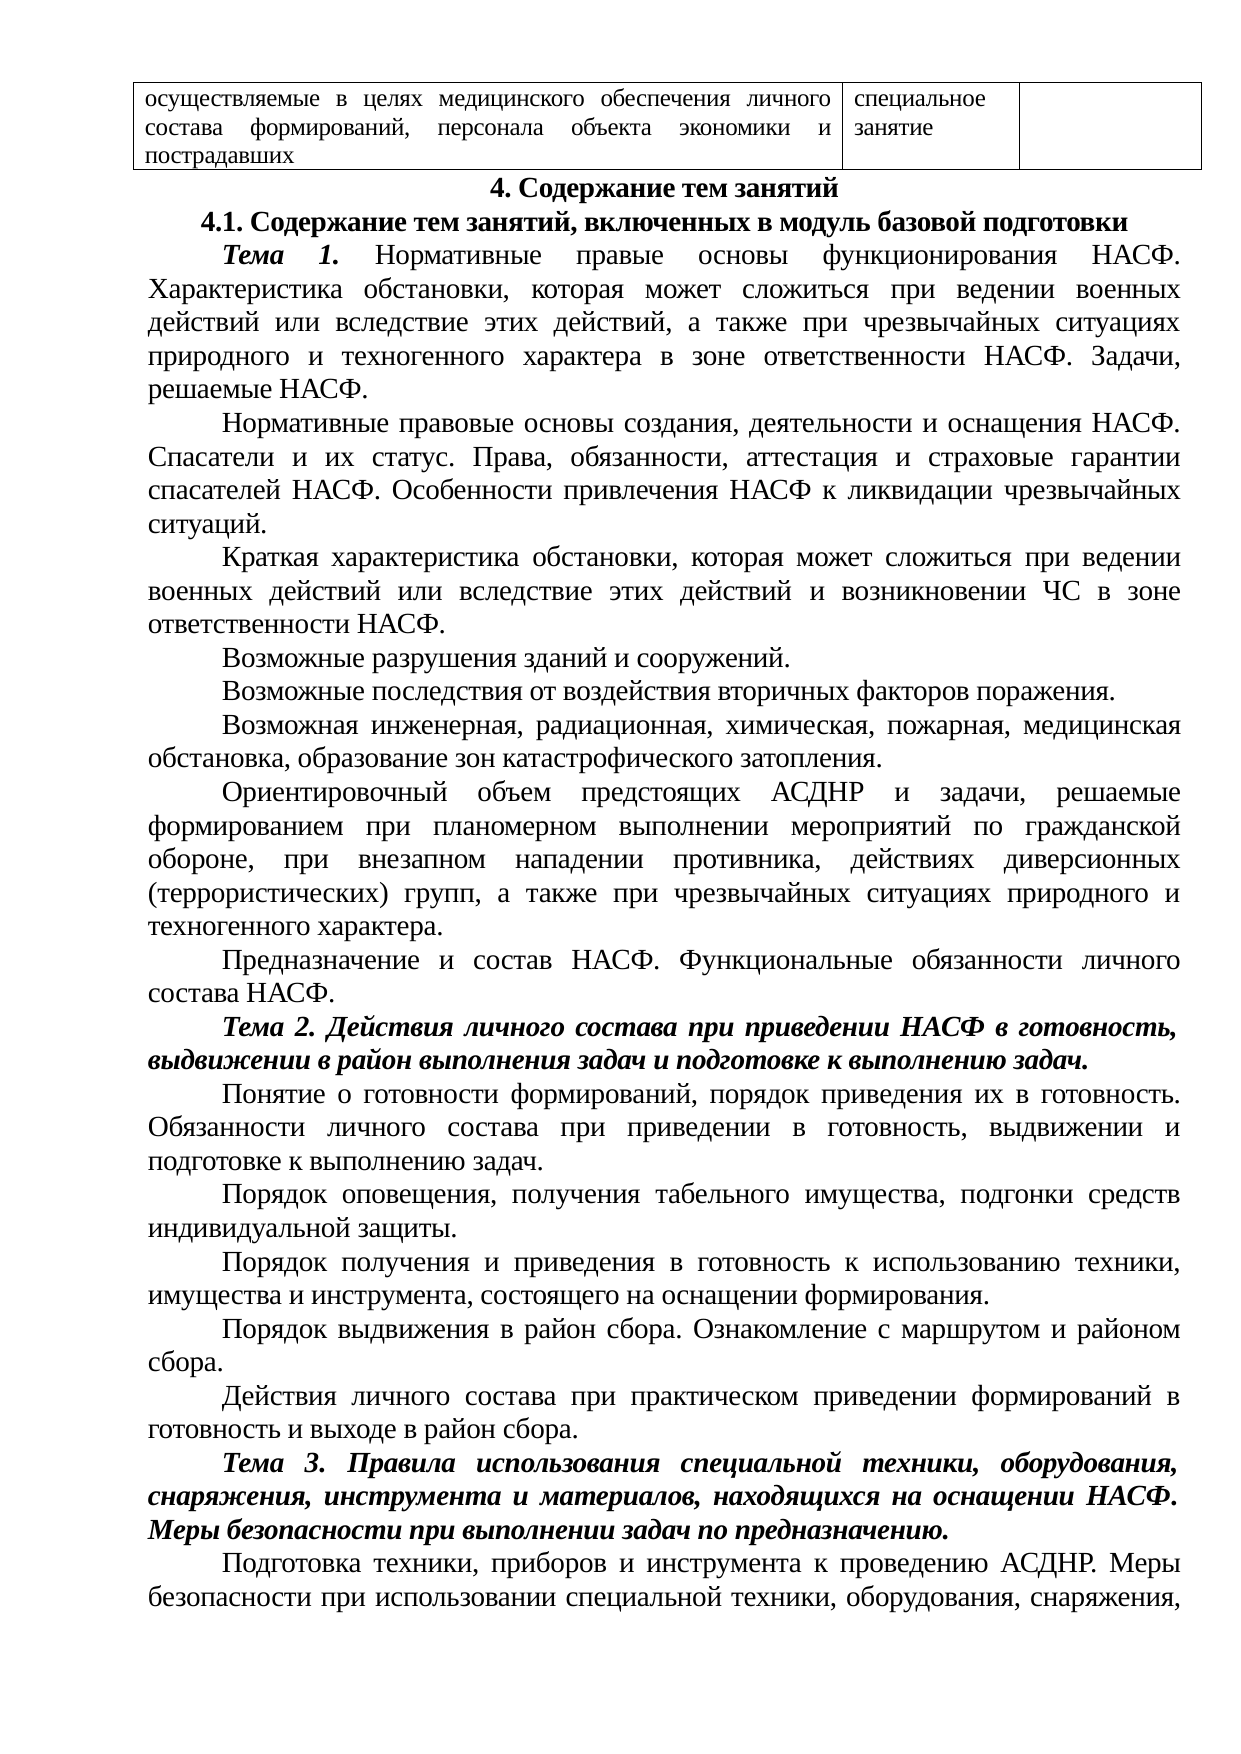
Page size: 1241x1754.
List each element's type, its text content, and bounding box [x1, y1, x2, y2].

text Тема 2. Действия личного состава при приведении НАСФ в готовность, выдвижении в район выполнения задач и подготовке к выполнению задач. [148, 1009, 1181, 1076]
text 4.1. Содержание тем занятий, включенных в модуль базовой подготовки [148, 204, 1181, 237]
text Порядок оповещения, получения табельного имущества, подгонки средств индивидуальной защиты. [148, 1177, 1181, 1244]
text Предназначение и состав НАСФ. Функциональные обязанности личного состава НАСФ. [148, 942, 1181, 1009]
text Возможная инженерная, радиационная, химическая, пожарная, медицинская обстановка, образование зон катастрофического затопления. [148, 707, 1181, 774]
text Краткая характеристика обстановки, которая может сложиться при ведении военных действий или вследствие этих действий и возникновении ЧС в зоне ответственности НАСФ. [148, 539, 1181, 640]
text Подготовка техники, приборов и инструмента к проведению АСДНР. Меры безопасности при использовании специальной техники, оборудования, снаряжения, [148, 1546, 1181, 1613]
text Порядок получения и приведения в готовность к использованию техники, имущества и инструмента, состоящего на оснащении формирования. [148, 1244, 1181, 1311]
text Понятие о готовности формирований, порядок приведения их в готовность. Обязанности личного состава при приведении в готовность, выдвижении и подготовке к выполнению задач. [148, 1076, 1181, 1177]
text Ориентировочный объем предстоящих АСДНР и задачи, решаемые формированием при планомерном выполнении мероприятий по гражданской обороне, при внезапном нападении противника, действиях диверсионных (террористических) групп, а также при чрезвычайных ситуациях природного и техногенного характера. [148, 774, 1181, 942]
text Тема 1. Нормативные правые основы функционирования НАСФ. Характеристика обстановки, которая может сложиться при ведении военных действий или вследствие этих действий, а также при чрезвычайных ситуациях природного и техногенного характера в зоне ответственности НАСФ. Задачи, решаемые НАСФ. [148, 237, 1181, 405]
text Порядок выдвижения в район сбора. Ознакомление с маршрутом и районом сбора. [148, 1311, 1181, 1378]
table_cell Тактико- специальное занятие [843, 83, 1019, 169]
text 4. Содержание тем занятий [148, 170, 1181, 204]
table_cell 6 [1020, 83, 1201, 169]
text Возможные разрушения зданий и сооружений. [148, 640, 1181, 673]
text Возможные последствия от воздействия вторичных факторов поражения. [148, 673, 1181, 707]
text Нормативные правовые основы создания, деятельности и оснащения НАСФ. Спасатели и их статус. Права, обязанности, аттестация и страховые гарантии спасателей НАСФ. Особенности привлечения НАСФ к ликвидации чрезвычайных ситуаций. [148, 405, 1181, 539]
text Действия личного состава при практическом приведении формирований в готовность и выходе в район сбора. [148, 1378, 1181, 1445]
text Тема 3. Правила использования специальной техники, оборудования, снаряжения, инструмента и материалов, находящихся на оснащении НАСФ. Меры безопасности при выполнении задач по предназначению. [148, 1445, 1181, 1546]
